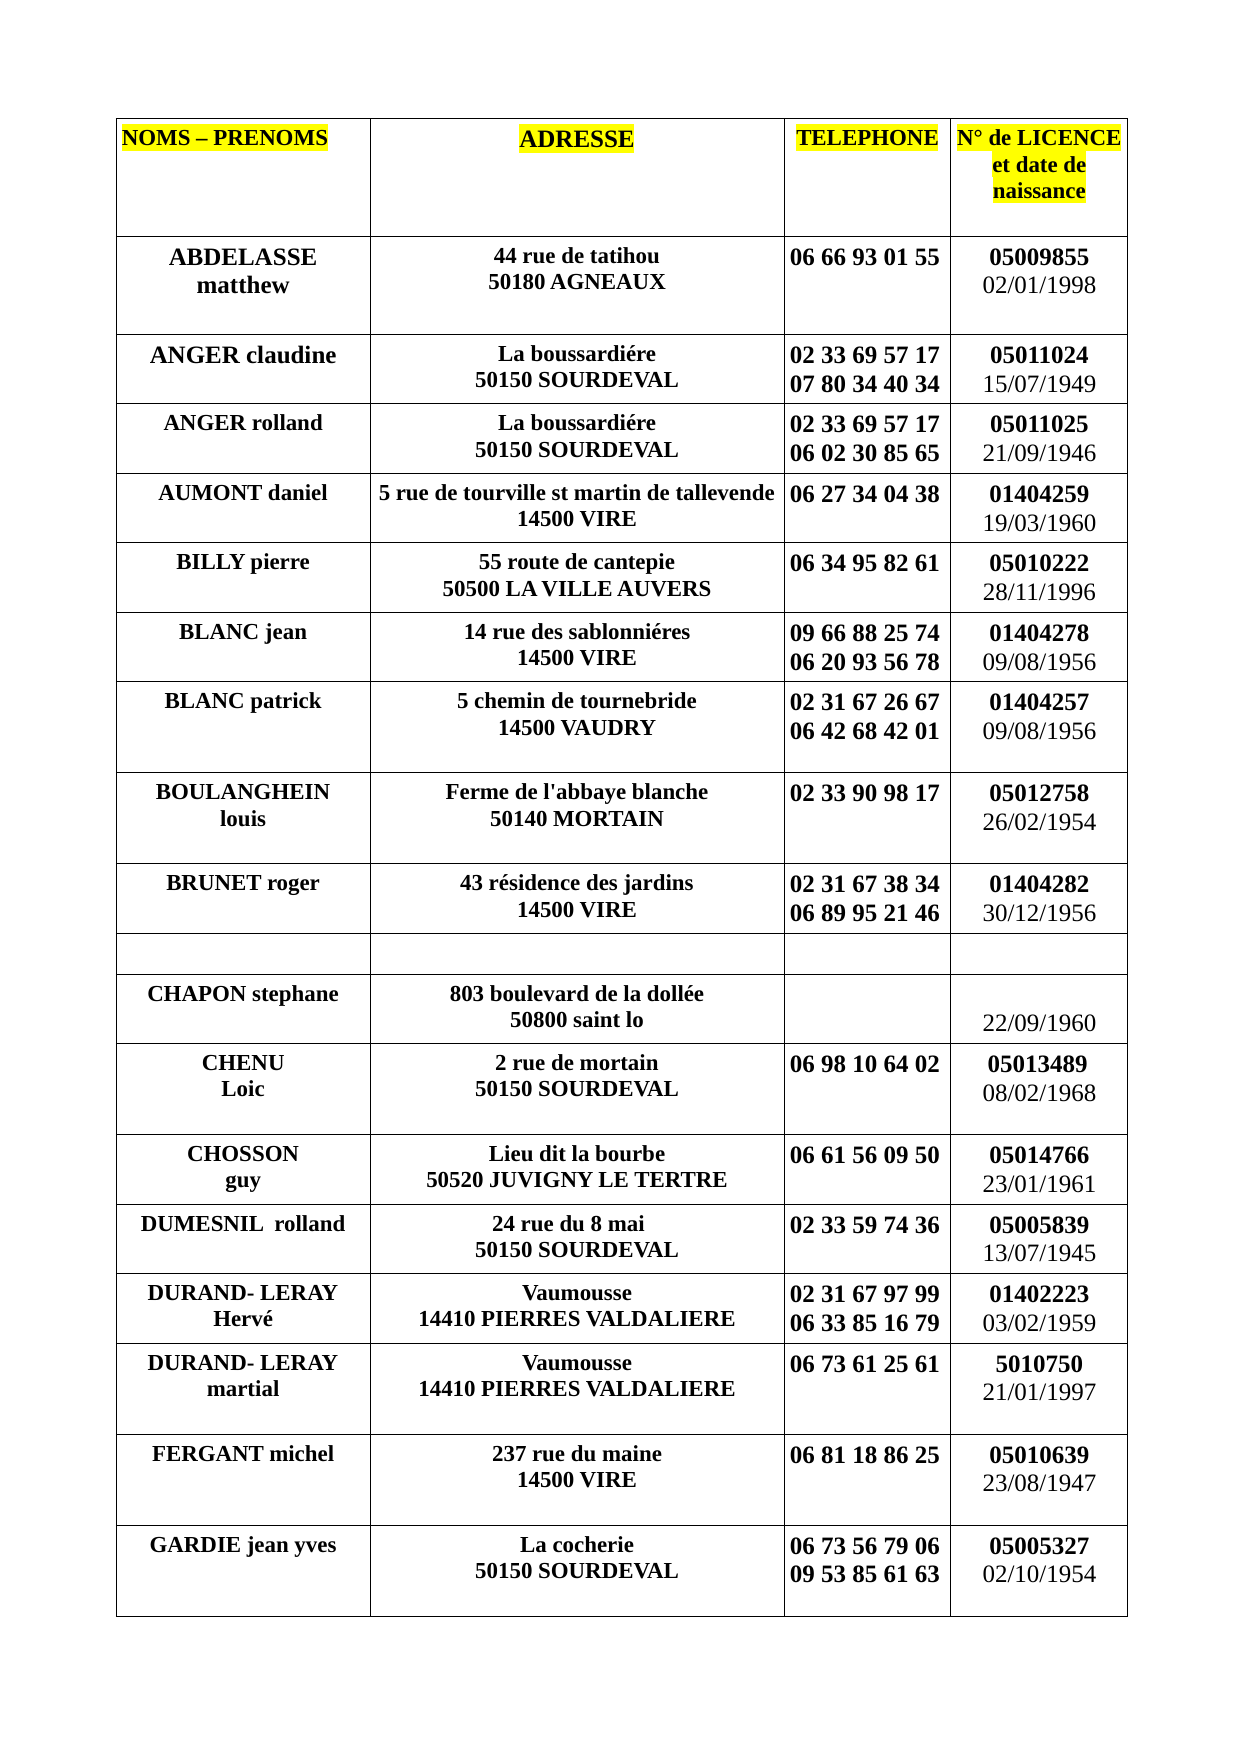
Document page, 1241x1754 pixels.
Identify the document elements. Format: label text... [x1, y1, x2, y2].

table_cell 237 rue du maine 14500 VIRE [371, 1435, 784, 1524]
table_cell 02 33 59 74 36 [785, 1205, 950, 1273]
table_cell BRUNET roger [117, 864, 370, 933]
table_cell 803 boulevard de la dollée 50800 saint lo [371, 975, 784, 1043]
table_cell DURAND- LERAY Hervé [117, 1274, 370, 1342]
table_header TELEPHONE [785, 119, 950, 236]
table_cell La boussardiére 50150 SOURDEVAL [371, 335, 784, 403]
table_cell [785, 934, 950, 973]
table_cell La cocherie 50150 SOURDEVAL [371, 1526, 784, 1616]
table_header N° de LICENCE et date de naissance [951, 119, 1127, 236]
table_cell 02 31 67 26 67 06 42 68 42 01 [785, 682, 950, 772]
table_cell 05011025 21/09/1946 [951, 404, 1127, 473]
table_cell 06 73 61 25 61 [785, 1344, 950, 1433]
table_cell 05005839 13/07/1945 [951, 1205, 1127, 1273]
table_cell [117, 934, 370, 973]
table_cell 01404282 30/12/1956 [951, 864, 1127, 933]
table_cell 5 chemin de tournebride 14500 VAUDRY [371, 682, 784, 772]
table_cell 05005327 02/10/1954 [951, 1526, 1127, 1616]
table_cell CHOSSON guy [117, 1135, 370, 1203]
table_cell 01404257 09/08/1956 [951, 682, 1127, 772]
table_cell 02 31 67 97 99 06 33 85 16 79 [785, 1274, 950, 1342]
table_cell La boussardiére 50150 SOURDEVAL [371, 404, 784, 473]
table_cell 05009855 02/01/1998 [951, 237, 1127, 334]
table_cell Vaumousse 14410 PIERRES VALDALIERE [371, 1344, 784, 1433]
table_cell ANGER rolland [117, 404, 370, 473]
table_cell FERGANT michel [117, 1435, 370, 1524]
table_cell 06 34 95 82 61 [785, 543, 950, 612]
table_cell 06 81 18 86 25 [785, 1435, 950, 1524]
table_cell AUMONT daniel [117, 474, 370, 542]
table_cell 43 résidence des jardins 14500 VIRE [371, 864, 784, 933]
table_cell BOULANGHEIN louis [117, 773, 370, 863]
table_cell [951, 934, 1127, 973]
table_cell 44 rue de tatihou 50180 AGNEAUX [371, 237, 784, 334]
table_cell 06 98 10 64 02 [785, 1044, 950, 1134]
table_cell [785, 975, 950, 1043]
table_cell 05010639 23/08/1947 [951, 1435, 1127, 1524]
table_cell Lieu dit la bourbe 50520 JUVIGNY LE TERTRE [371, 1135, 784, 1203]
table_cell 05014766 23/01/1961 [951, 1135, 1127, 1203]
table_header ADRESSE [371, 119, 784, 236]
table_cell 02 33 69 57 17 07 80 34 40 34 [785, 335, 950, 403]
table_cell 01402223 03/02/1959 [951, 1274, 1127, 1342]
table_cell ABDELASSE matthew [117, 237, 370, 334]
table_cell ANGER claudine [117, 335, 370, 403]
table_cell 06 27 34 04 38 [785, 474, 950, 542]
table_cell 01404278 09/08/1956 [951, 613, 1127, 681]
table_cell 24 rue du 8 mai 50150 SOURDEVAL [371, 1205, 784, 1273]
table_cell BLANC patrick [117, 682, 370, 772]
table_cell 14 rue des sablonniéres 14500 VIRE [371, 613, 784, 681]
table_cell BILLY pierre [117, 543, 370, 612]
table_cell 55 route de cantepie 50500 LA VILLE AUVERS [371, 543, 784, 612]
table_cell 01404259 19/03/1960 [951, 474, 1127, 542]
table_cell GARDIE jean yves [117, 1526, 370, 1616]
table_cell CHENU Loic [117, 1044, 370, 1134]
table_cell 02 33 69 57 17 06 02 30 85 65 [785, 404, 950, 473]
table_cell 5 rue de tourville st martin de tallevende 14500 VIRE [371, 474, 784, 542]
table_cell BLANC jean [117, 613, 370, 681]
table_cell 5010750 21/01/1997 [951, 1344, 1127, 1433]
table_cell 09 66 88 25 74 06 20 93 56 78 [785, 613, 950, 681]
table_cell 05010222 28/11/1996 [951, 543, 1127, 612]
table_cell 06 66 93 01 55 [785, 237, 950, 334]
table_cell 05013489 08/02/1968 [951, 1044, 1127, 1134]
table_cell CHAPON stephane [117, 975, 370, 1043]
table_cell 06 61 56 09 50 [785, 1135, 950, 1203]
table_cell 05012758 26/02/1954 [951, 773, 1127, 863]
table_cell 2 rue de mortain 50150 SOURDEVAL [371, 1044, 784, 1134]
table_cell DUMESNIL rolland [117, 1205, 370, 1273]
table_cell 02 31 67 38 34 06 89 95 21 46 [785, 864, 950, 933]
table_cell 22/09/1960 [951, 975, 1127, 1043]
table_cell Ferme de l'abbaye blanche 50140 MORTAIN [371, 773, 784, 863]
table_header NOMS – PRENOMS [117, 119, 370, 236]
table_cell 06 73 56 79 06 09 53 85 61 63 [785, 1526, 950, 1616]
table_cell [371, 934, 784, 973]
table_cell 02 33 90 98 17 [785, 773, 950, 863]
table_cell 05011024 15/07/1949 [951, 335, 1127, 403]
table_cell DURAND- LERAY martial [117, 1344, 370, 1433]
table_cell Vaumousse 14410 PIERRES VALDALIERE [371, 1274, 784, 1342]
